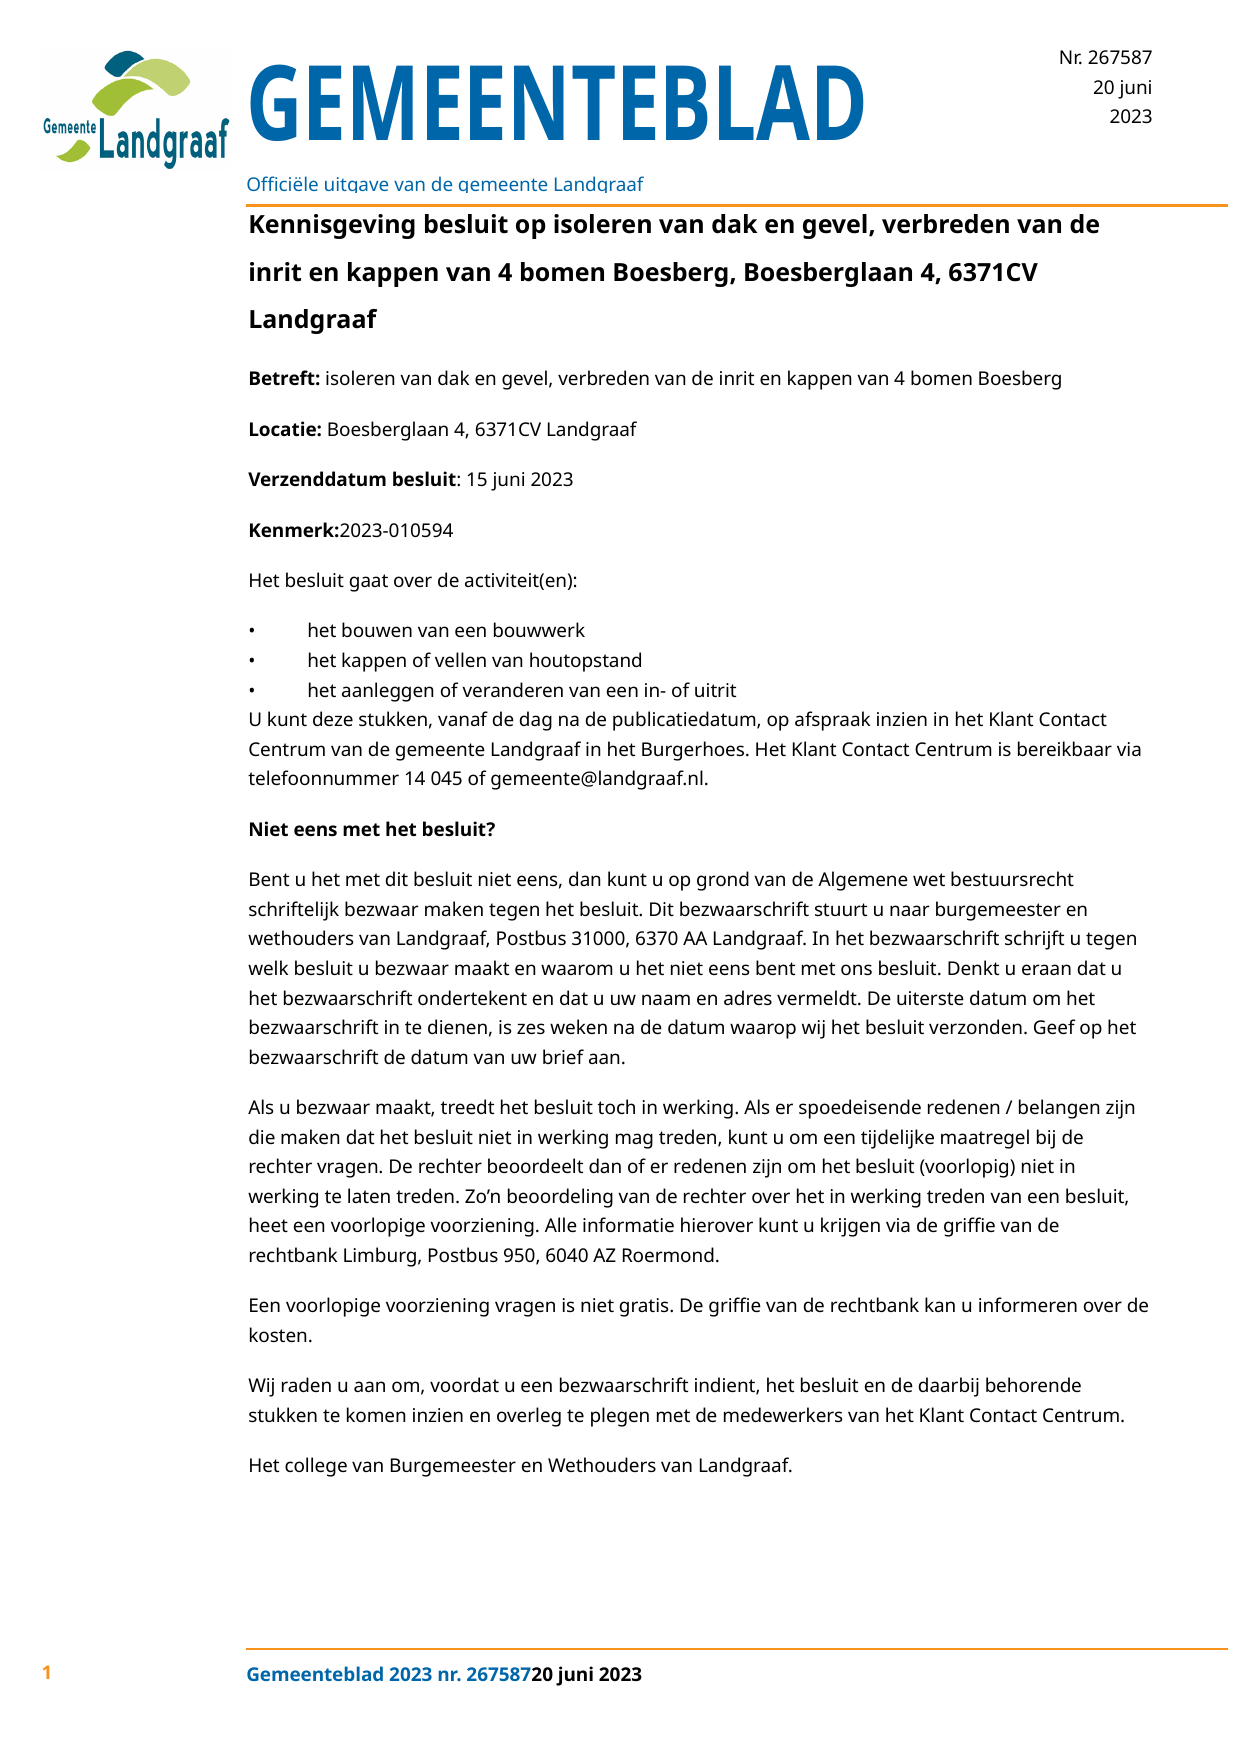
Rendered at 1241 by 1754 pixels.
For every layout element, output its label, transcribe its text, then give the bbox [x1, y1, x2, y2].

text Wij raden u aan om, voordat u een bezwaarschrift indient, het besluit en de daarbij behorende stukken te komen inzien en overleg te plegen met de medewerkers van het Klant Contact Centrum. [248, 1373, 1152, 1428]
list het kappen of vellen van houtopstand [248, 647, 1152, 673]
text Een voorlopige voorziening vragen is niet gratis. De griffie van de rechtbank kan u informeren over de kosten. [248, 1293, 1152, 1348]
list het aanleggen of veranderen van een in- of uitrit [248, 677, 1152, 702]
text Betreft: isoleren van dak en gevel, verbreden van de inrit en kappen van 4 bomen Boesberg [248, 366, 1152, 391]
list het bouwen van een bouwwerk [248, 618, 1152, 643]
text U kunt deze stukken, vanaf de dag na de publicatiedatum, op afspraak inzien in het Klant Contact Centrum van de gemeente Landgraaf in het Burgerhoes. Het Klant Contact Centrum is bereikbaar via telefoonnummer 14 045 of gemeente@landgraaf.nl. [248, 706, 1152, 791]
text Niet eens met het besluit? [248, 816, 1152, 842]
text Kennisgeving besluit op isoleren van dak en gevel, verbreden van de inrit en kappen van 4 bomen Boesberg, Boesberglaan 4, 6371CV Landgraaf [248, 207, 1152, 336]
text Het besluit gaat over de activiteit(en): [248, 567, 1152, 593]
text Het college van Burgemeester en Wethouders van Landgraaf. [248, 1453, 1152, 1478]
picture [41, 47, 231, 172]
text Bent u het met dit besluit niet eens, dan kunt u op grond van de Algemene wet bestuursrecht schriftelijk bezwaar maken tegen het besluit. Dit bezwaarschrift stuurt u naar burgemeester en wethouders van Landgraaf, Postbus 31000, 6370 AA Landgraaf. In het bezwaarschrift schrijft u tegen welk besluit u bezwaar maakt en waarom u het niet eens bent met ons besluit. Denkt u eraan dat u het bezwaarschrift ondertekent en dat u uw naam en adres vermeldt. De uiterste datum om het bezwaarschrift in te dienen, is zes weken na de datum waarop wij het besluit verzonden. Geef op het bezwaarschrift de datum van uw brief aan. [248, 866, 1152, 1069]
text Locatie: Boesberglaan 4, 6371CV Landgraaf [248, 416, 1152, 442]
text Als u bezwaar maakt, treedt het besluit toch in werking. Als er spoedeisende redenen / belangen zijn die maken dat het besluit niet in werking mag treden, kunt u om een tijdelijke maatregel bij de rechter vragen. De rechter beoordeelt dan of er redenen zijn om het besluit (voorlopig) niet in werking te laten treden. Zo’n beoordeling van de rechter over het in werking treden van een besluit, heet een voorlopige voorziening. Alle informatie hierover kunt u krijgen via de griffie van de rechtbank Limburg, Postbus 950, 6040 AZ Roermond. [248, 1094, 1152, 1268]
text Kenmerk:2023-010594 [248, 517, 1152, 542]
text Verzenddatum besluit: 15 juni 2023 [248, 466, 1152, 492]
